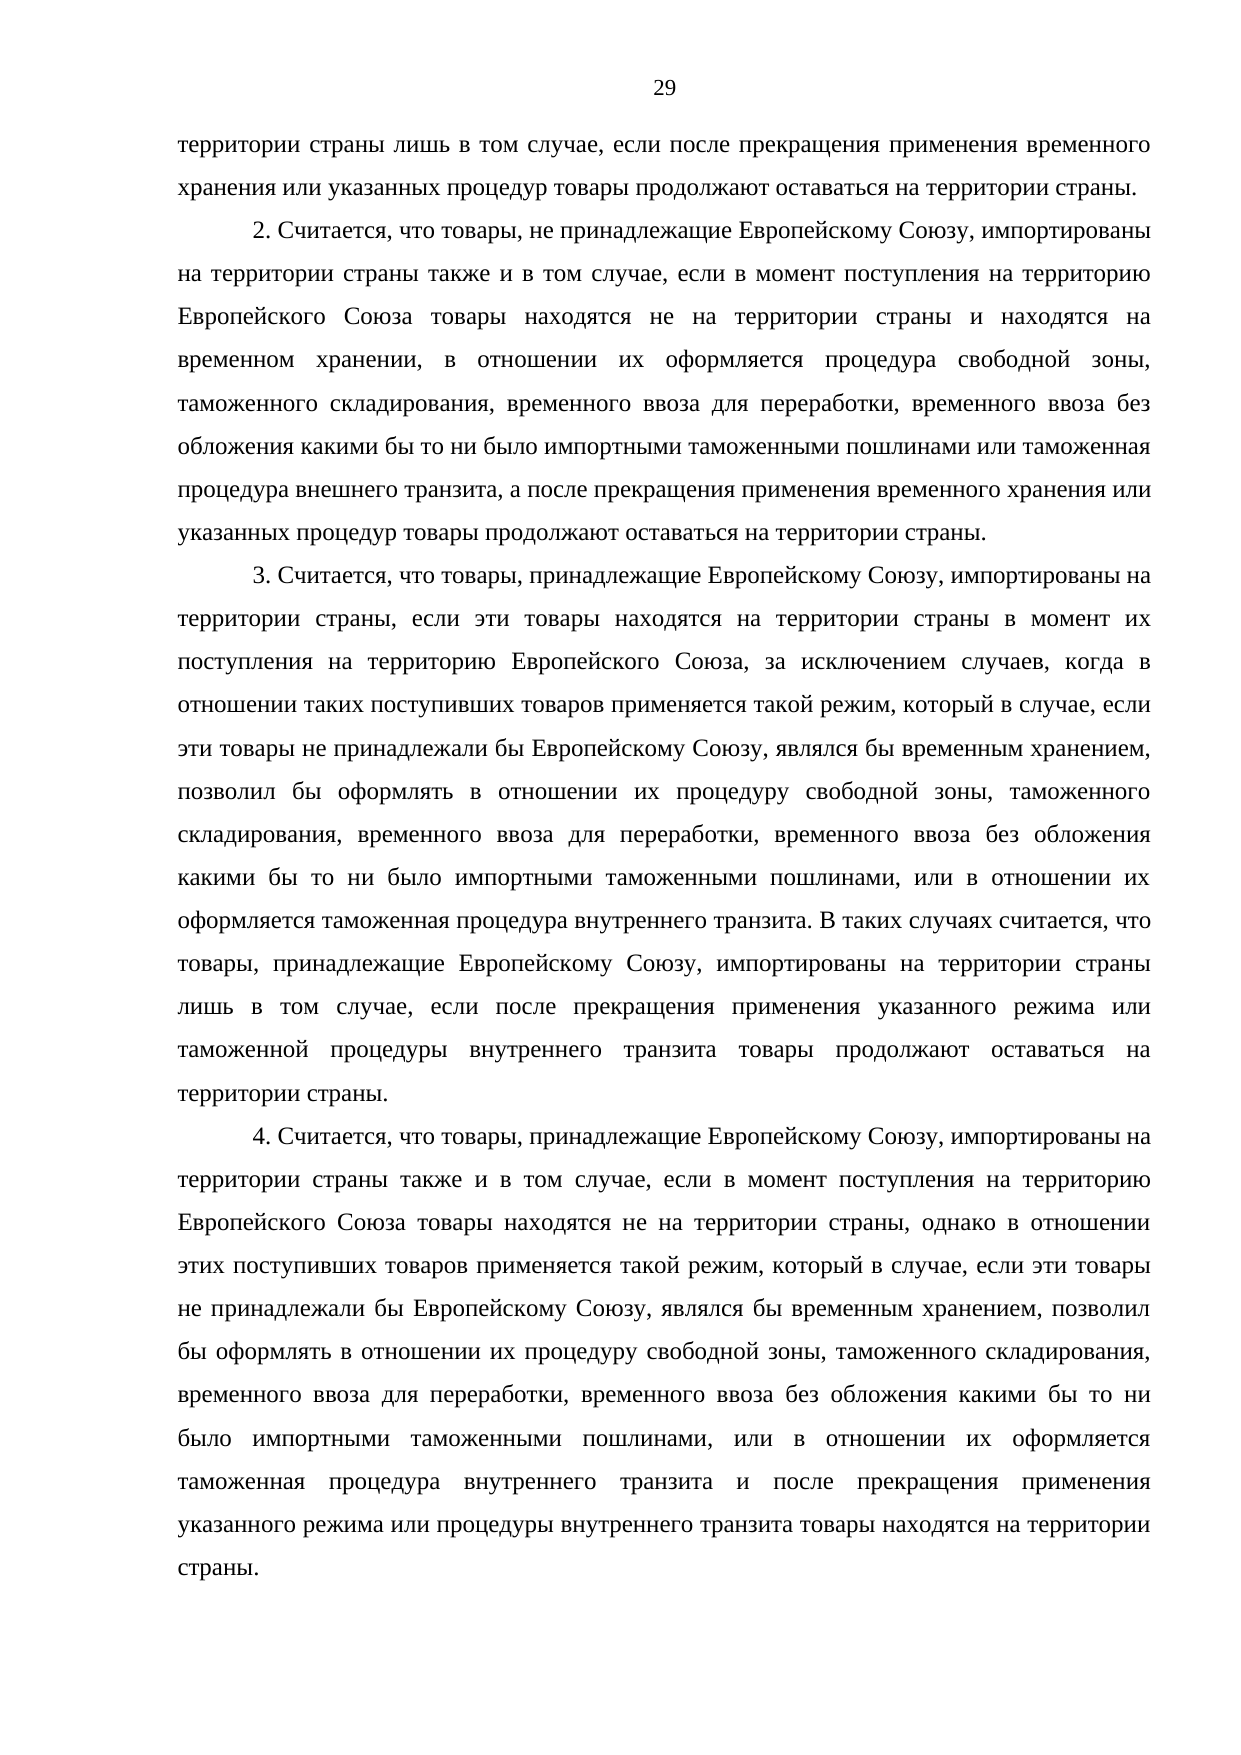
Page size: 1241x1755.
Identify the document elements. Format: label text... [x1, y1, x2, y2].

text территории страны лишь в том случае, если после прекращения применения временного хранения или указанных процедур товары продолжают оставаться на территории страны. [177, 129, 1152, 201]
text 3. Считается, что товары, принадлежащие Европейскому Союзу, импортированы на территории страны, если эти товары находятся на территории страны в момент их поступления на территорию Европейского Союза, за исключением случаев, когда в отношении таких поступивших товаров применяется такой режим, который в случае, если эти товары не принадлежали бы Европейскому Союзу, являлся бы временным хранением, позволил бы оформлять в отношении их процедуру свободной зоны, таможенного складирования, временного ввоза для переработки, временного ввоза без обложения какими бы то ни было импортными таможенными пошлинами, или в отношении их оформляется таможенная процедура внутреннего транзита. В таких случаях считается, что товары, принадлежащие Европейскому Союзу, импортированы на территории страны лишь в том случае, если после прекращения применения указанного режима или таможенной процедуры внутреннего транзита товары продолжают оставаться на территории страны. [177, 560, 1152, 1106]
text 2. Считается, что товары, не принадлежащие Европейскому Союзу, импортированы на территории страны также и в том случае, если в момент поступления на территорию Европейского Союза товары находятся не на территории страны и находятся на временном хранении, в отношении их оформляется процедура свободной зоны, таможенного складирования, временного ввоза для переработки, временного ввоза без обложения какими бы то ни было импортными таможенными пошлинами или таможенная процедура внешнего транзита, а после прекращения применения временного хранения или указанных процедур товары продолжают оставаться на территории страны. [177, 215, 1152, 546]
text 4. Считается, что товары, принадлежащие Европейскому Союзу, импортированы на территории страны также и в том случае, если в момент поступления на территорию Европейского Союза товары находятся не на территории страны, однако в отношении этих поступивших товаров применяется такой режим, который в случае, если эти товары не принадлежали бы Европейскому Союзу, являлся бы временным хранением, позволил бы оформлять в отношении их процедуру свободной зоны, таможенного складирования, временного ввоза для переработки, временного ввоза без обложения какими бы то ни было импортными таможенными пошлинами, или в отношении их оформляется таможенная процедура внутреннего транзита и после прекращения применения указанного режима или процедуры внутреннего транзита товары находятся на территории страны. [177, 1121, 1152, 1581]
